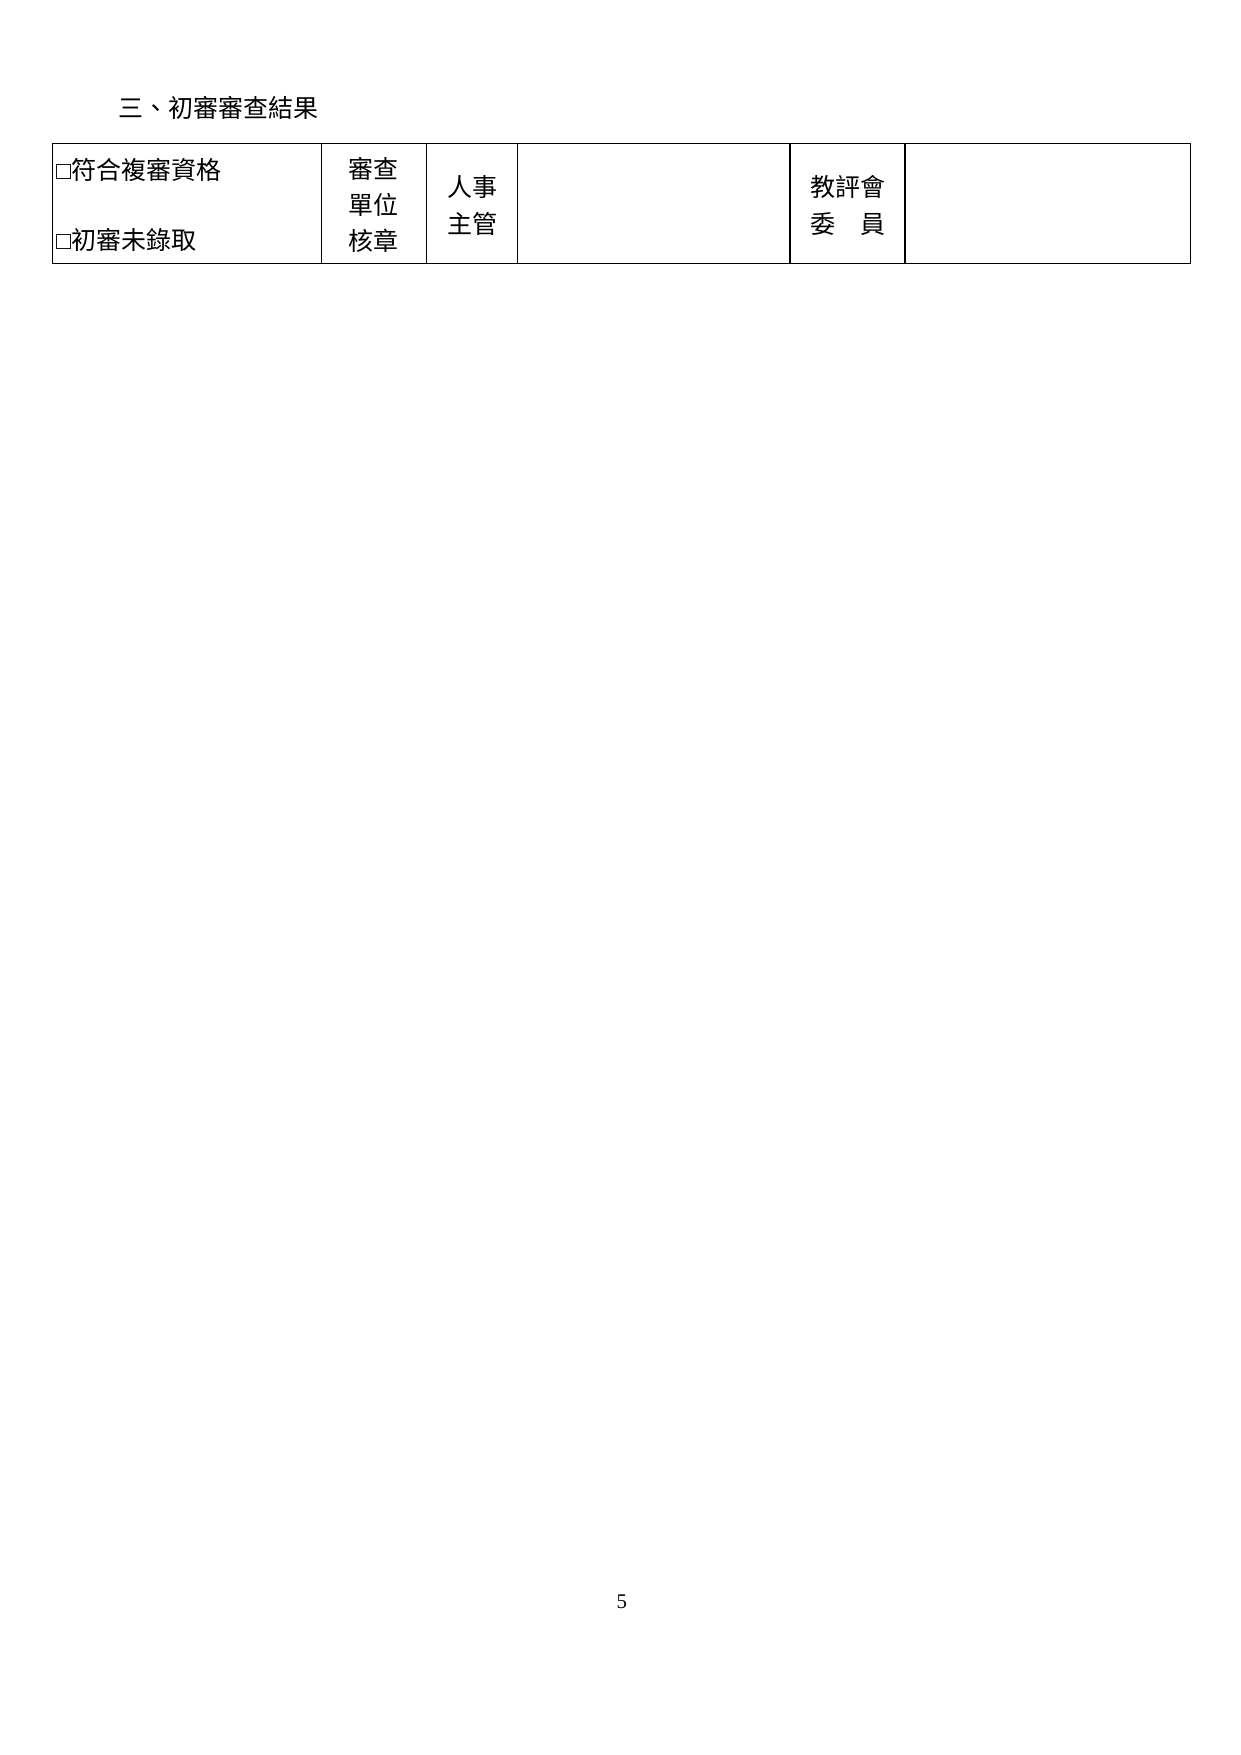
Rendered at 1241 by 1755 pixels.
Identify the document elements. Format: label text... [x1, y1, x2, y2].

table_header 人事 主管 [427, 144, 517, 263]
table_header □符合複審資格 □初審未錄取 [53, 144, 321, 263]
table_header 教評會 委 員 [791, 144, 904, 263]
text 三、初審審查結果 [118, 89, 1125, 125]
table_header [518, 144, 789, 263]
table_header 審查 單位 核章 [322, 144, 426, 263]
table_header [906, 144, 1190, 263]
